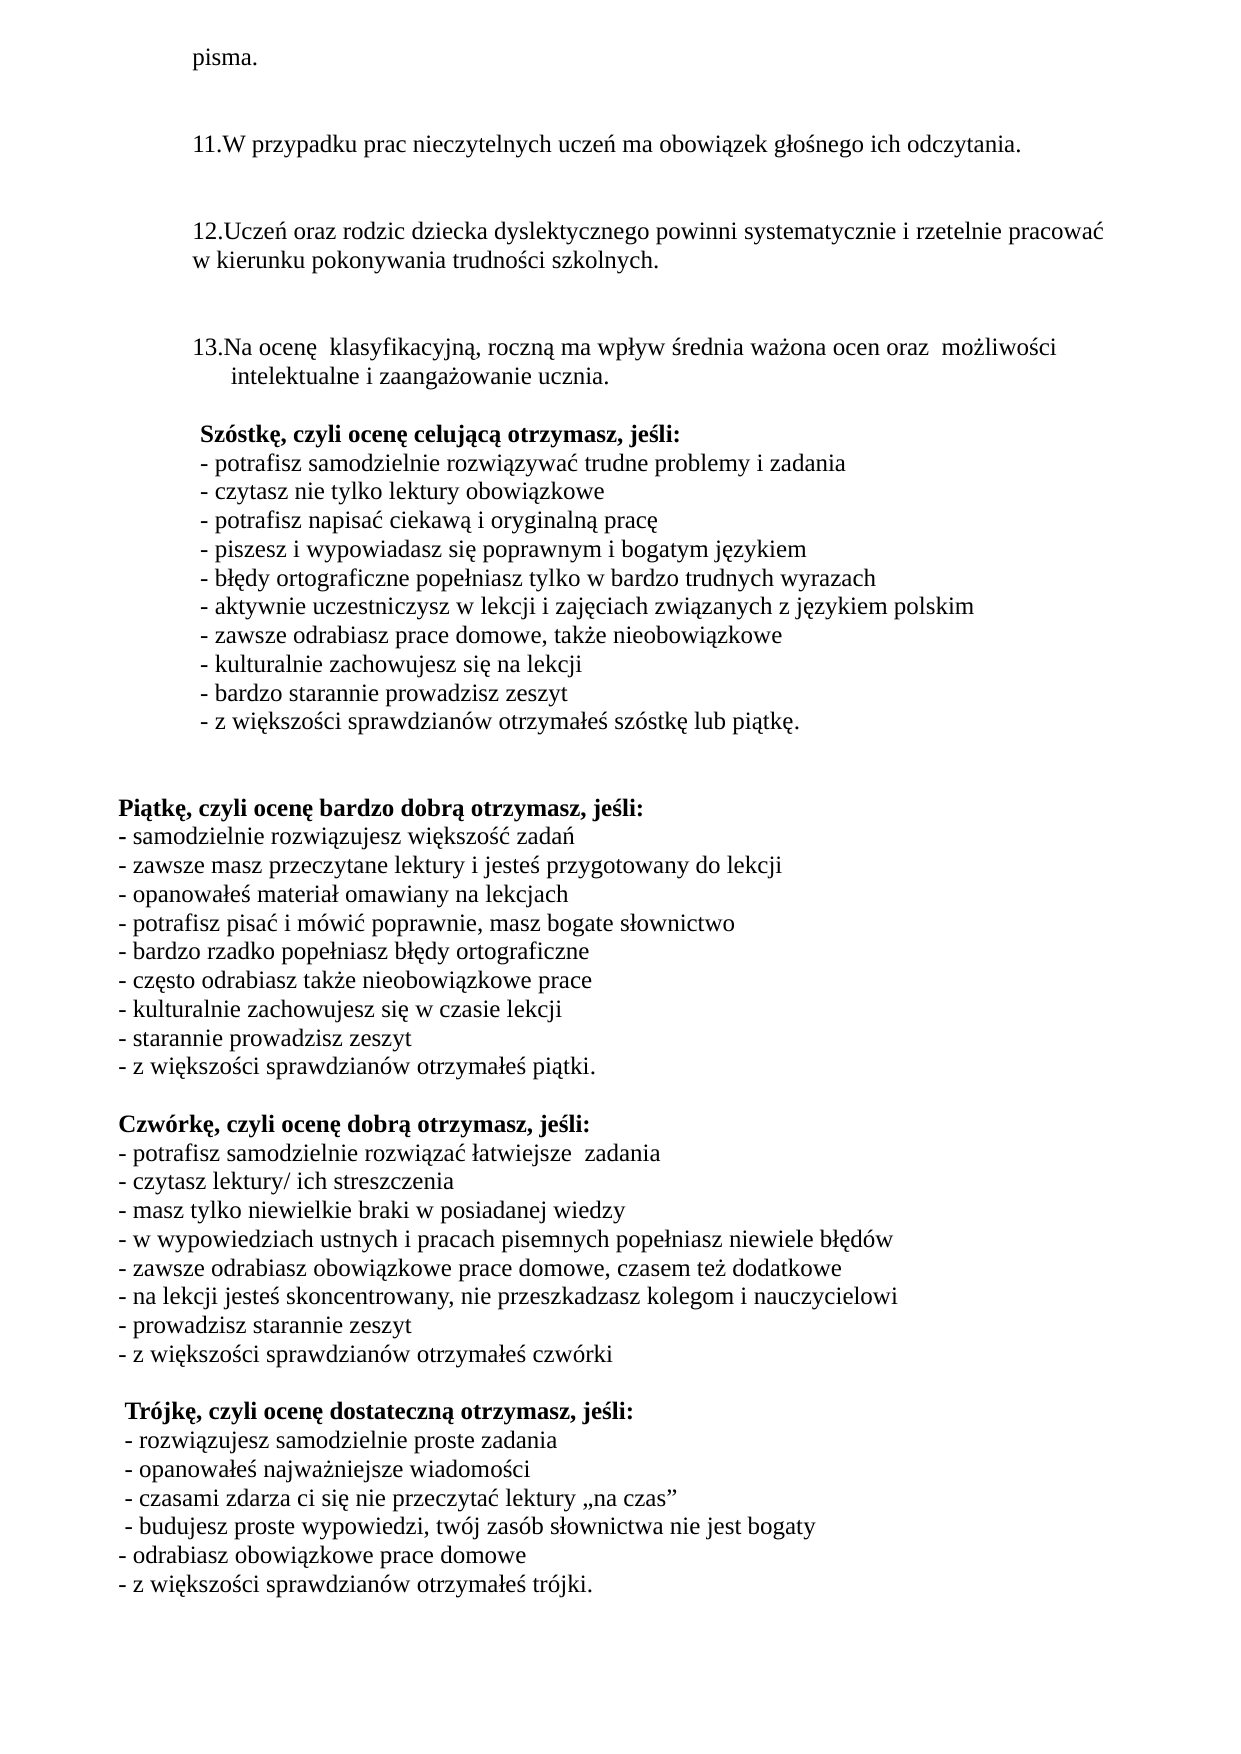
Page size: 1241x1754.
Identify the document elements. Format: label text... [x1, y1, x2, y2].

text Czwórkę, czyli ocenę dobrą otrzymasz, jeśli: [118, 1109, 1122, 1138]
text - potrafisz samodzielnie rozwiązać łatwiejsze zadania - czytasz lektury/ ich streszczenia - masz tylko niewielkie braki w posiadanej wiedzy - w wypowiedziach ustnych i pracach pisemnych popełniasz niewiele błędów - zawsze odrabiasz obowiązkowe prace domowe, czasem też dodatkowe - na lekcji jesteś skoncentrowany, nie przeszkadzasz kolegom i nauczycielowi - prowadzisz starannie zeszyt - z większości sprawdzianów otrzymałeś czwórki [118, 1138, 1122, 1368]
text 12.Uczeń oraz rodzic dziecka dyslektycznego powinni systematycznie i rzetelnie pracować w kierunku pokonywania trudności szkolnych. [192, 216, 1122, 274]
text Piątkę, czyli ocenę bardzo dobrą otrzymasz, jeśli: [118, 764, 1122, 821]
text - samodzielnie rozwiązujesz większość zadań - zawsze masz przeczytane lektury i jesteś przygotowany do lekcji - opanowałeś materiał omawiany na lekcjach - potrafisz pisać i mówić poprawnie, masz bogate słownictwo - bardzo rzadko popełniasz błędy ortograficzne - często odrabiasz także nieobowiązkowe prace - kulturalnie zachowujesz się w czasie lekcji - starannie prowadzisz zeszyt - z większości sprawdzianów otrzymałeś piątki. [118, 821, 1122, 1080]
text [118, 1598, 1122, 1626]
list Szóstkę, czyli ocenę celującą otrzymasz, jeśli: - potrafisz samodzielnie rozwiązywać trudne problemy i zadania - czytasz nie tylko lektury obowiązkowe - potrafisz napisać ciekawą i oryginalną pracę - piszesz i wypowiadasz się poprawnym i bogatym językiem - błędy ortograficzne popełniasz tylko w bardzo trudnych wyrazach - aktywnie uczestniczysz w lekcji i zajęciach związanych z językiem polskim - zawsze odrabiasz prace domowe, także nieobowiązkowe - kulturalnie zachowujesz się na lekcji - bardzo starannie prowadzisz zeszyt - z większości sprawdzianów otrzymałeś szóstkę lub piątkę. [162, 419, 1122, 735]
text - rozwiązujesz samodzielnie proste zadania - opanowałeś najważniejsze wiadomości - czasami zdarza ci się nie przeczytać lektury „na czas” - budujesz proste wypowiedzi, twój zasób słownictwa nie jest bogaty - odrabiasz obowiązkowe prace domowe - z większości sprawdzianów otrzymałeś trójki. [118, 1425, 1122, 1598]
text 13.Na ocenę klasyfikacyjną, roczną ma wpływ średnia ważona ocen oraz możliwości intelektualne i zaangażowanie ucznia. [192, 332, 1122, 390]
text pisma. [192, 42, 1122, 71]
text 11.W przypadku prac nieczytelnych uczeń ma obowiązek głośnego ich odczytania. [192, 129, 1122, 158]
text Trójkę, czyli ocenę dostateczną otrzymasz, jeśli: [118, 1368, 1122, 1425]
